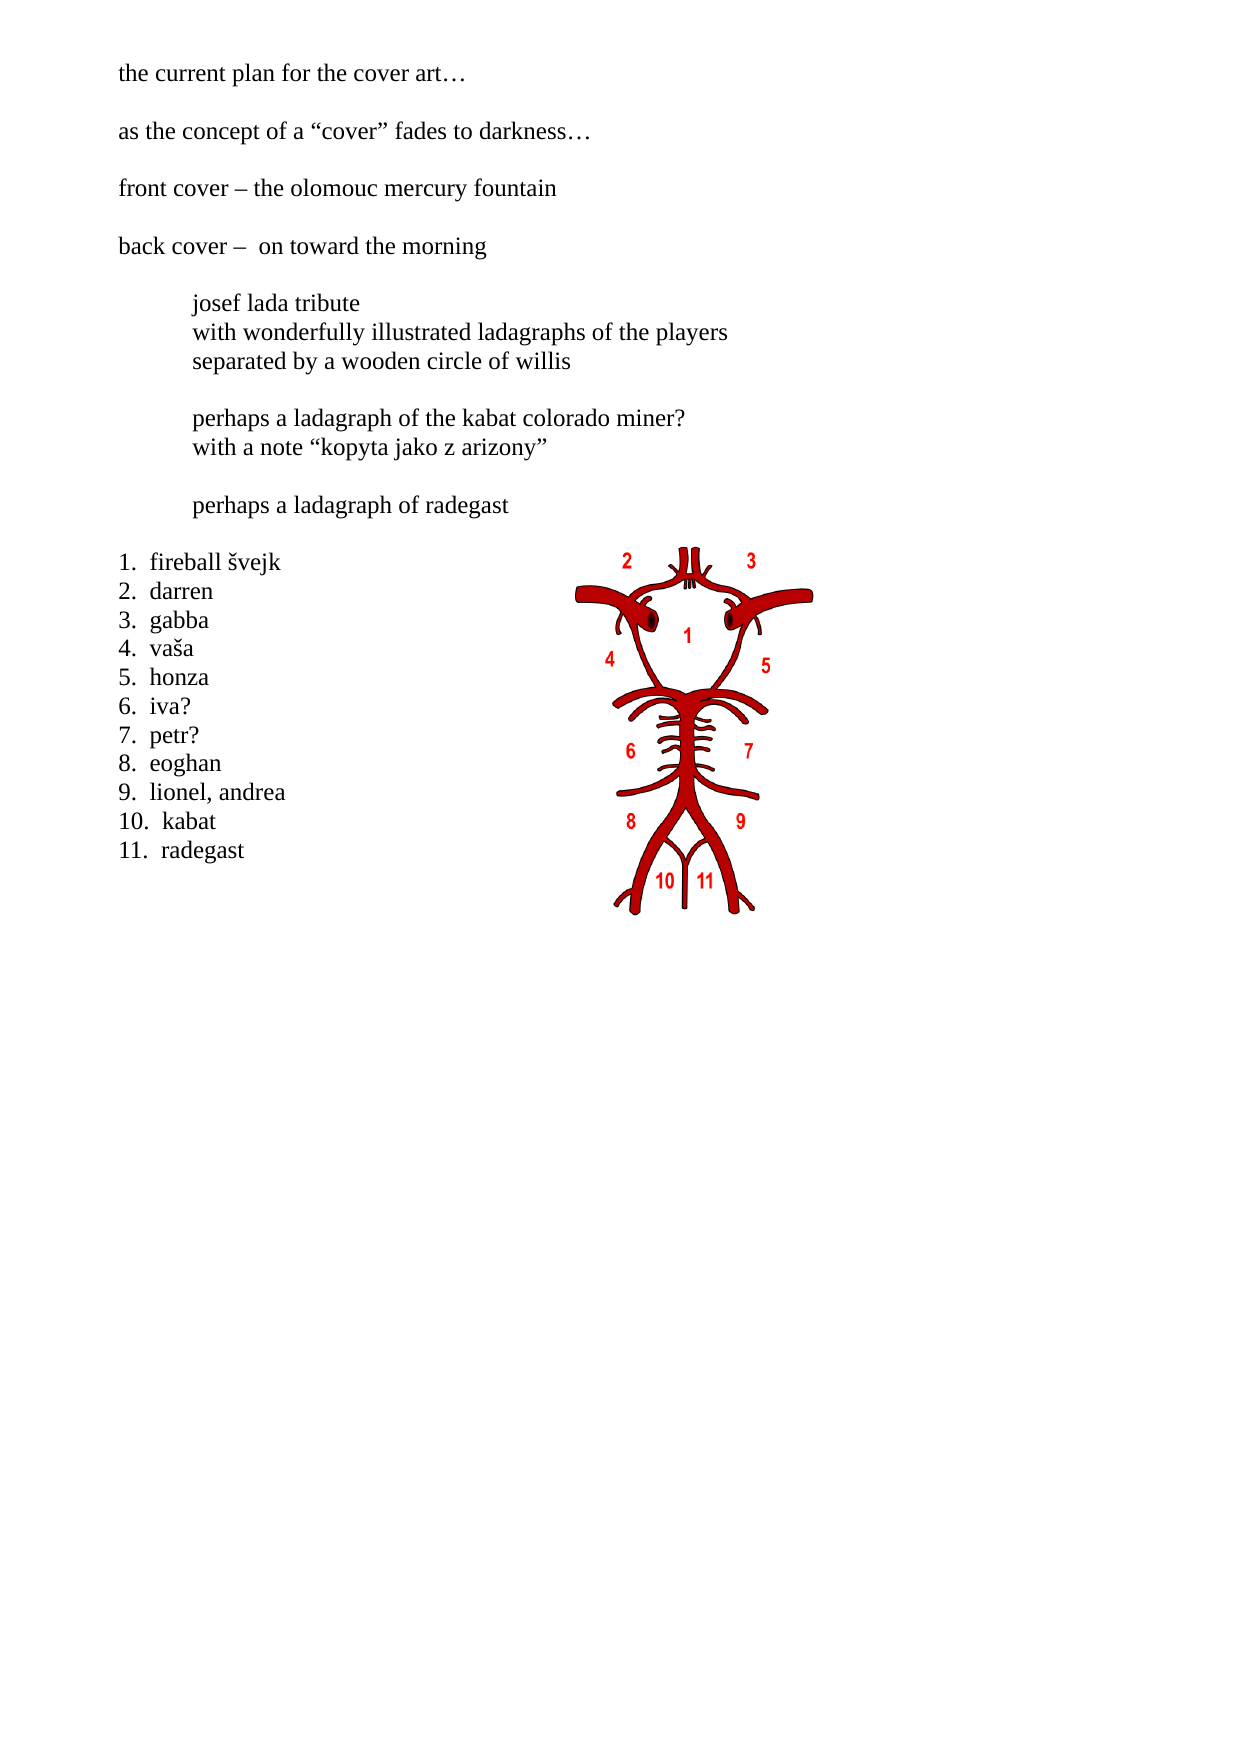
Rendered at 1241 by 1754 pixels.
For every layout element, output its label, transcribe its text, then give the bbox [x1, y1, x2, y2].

text [822, 835, 1182, 863]
text separated by a wooden circle of willis [118, 346, 1182, 375]
text 9. lionel, andrea [118, 777, 573, 806]
picture [573, 533, 822, 918]
text 3. gabba [118, 605, 573, 633]
text 2. darren [118, 576, 573, 605]
text front cover – the olomouc mercury fountain [118, 173, 1182, 202]
text [822, 748, 1182, 777]
text [822, 605, 1182, 633]
text the current plan for the cover art… [118, 58, 1182, 87]
text [822, 720, 1182, 748]
text 8. eoghan [118, 748, 573, 777]
text josef lada tribute [118, 288, 1182, 317]
text [822, 662, 1182, 691]
text back cover – on toward the morning [118, 231, 1182, 260]
text [822, 777, 1182, 806]
text [822, 691, 1182, 720]
text [822, 633, 1182, 662]
text 11. radegast [118, 835, 573, 863]
text [822, 547, 1182, 576]
text with wonderfully illustrated ladagraphs of the players [118, 317, 1182, 346]
text 6. iva? [118, 691, 573, 720]
text 7. petr? [118, 720, 573, 748]
text [822, 806, 1182, 835]
text 5. honza [118, 662, 573, 691]
text 10. kabat [118, 806, 573, 835]
text with a note “kopyta jako z arizony” [118, 432, 1182, 461]
text 4. vaša [118, 633, 573, 662]
text perhaps a ladagraph of radegast [118, 490, 1182, 518]
text [822, 576, 1182, 605]
text 1. fireball švejk [118, 547, 573, 576]
text perhaps a ladagraph of the kabat colorado miner? [118, 403, 1182, 432]
text as the concept of a “cover” fades to darkness… [118, 116, 1182, 145]
